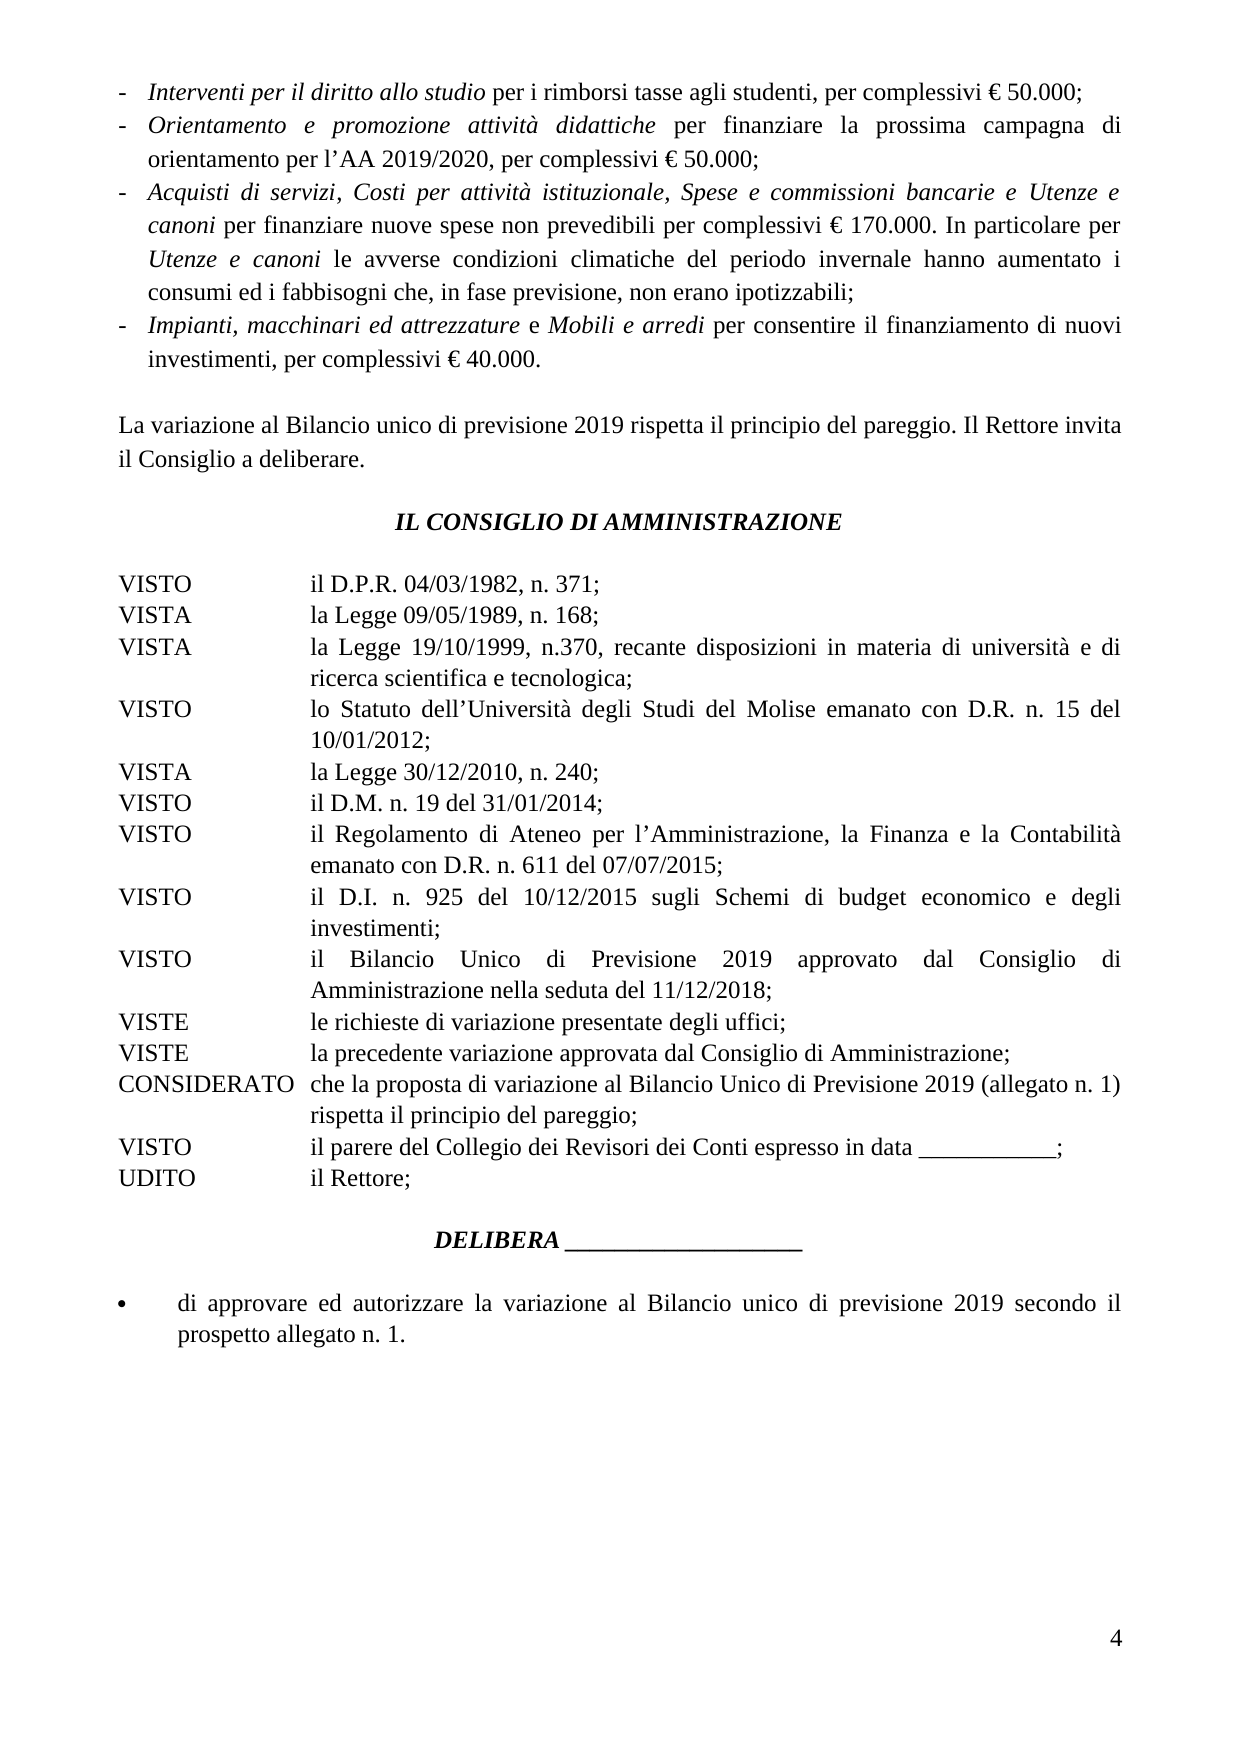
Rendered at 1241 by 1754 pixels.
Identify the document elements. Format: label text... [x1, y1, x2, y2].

text VISTA la Legge 19/10/1999, n.370, recante disposizioni in materia di università e di ricerca scientifica e tecnologica; [118, 630, 1122, 692]
text VISTE la precedente variazione approvata dal Consiglio di Amministrazione; [118, 1036, 1122, 1067]
text VISTO il D.I. n. 925 del 10/12/2015 sugli Schemi di budget economico e degli investimenti; [118, 880, 1122, 942]
text VISTO il Regolamento di Ateneo per l’Amministrazione, la Finanza e la Contabilità emanato con D.R. n. 611 del 07/07/2015; [118, 817, 1122, 880]
text VISTO il D.M. n. 19 del 31/01/2014; [118, 786, 1122, 817]
text IL CONSIGLIO DI AMMINISTRAZIONE [118, 505, 1122, 536]
text VISTO il D.P.R. 04/03/1982, n. 371; [118, 567, 1122, 599]
list di approvare ed autorizzare la variazione al Bilancio unico di previsione 2019 secondo il prospetto allegato n. 1. [118, 1286, 1122, 1349]
text La variazione al Bilancio unico di previsione 2019 rispetta il principio del pareggio. Il Rettore invita il Consiglio a deliberare. [118, 407, 1122, 474]
text VISTO il Bilancio Unico di Previsione 2019 approvato dal Consiglio di Amministrazione nella seduta del 11/12/2018; [118, 942, 1122, 1005]
text VISTO il parere del Collegio dei Revisori dei Conti espresso in data ___________; [118, 1130, 1122, 1161]
list Interventi per il diritto allo studio per i rimborsi tasse agli studenti, per complessivi € 50.000; [118, 74, 1122, 107]
text CONSIDERATO che la proposta di variazione al Bilancio Unico di Previsione 2019 (allegato n. 1) rispetta il principio del pareggio; [118, 1067, 1122, 1130]
text VISTA la Legge 30/12/2010, n. 240; [118, 755, 1122, 786]
list Acquisti di servizi, Costi per attività istituzionale, Spese e commissioni bancarie e Utenze e canoni per finanziare nuove spese non prevedibili per complessivi € 170.000. In particolare per Utenze e canoni le avverse condizioni climatiche del periodo invernale hanno aumentato i consumi ed i fabbisogni che, in fase previsione, non erano ipotizzabili; [118, 174, 1122, 307]
text DELIBERA ___________________ [118, 1224, 1122, 1255]
text UDITO il Rettore; [118, 1161, 1122, 1192]
text VISTA la Legge 09/05/1989, n. 168; [118, 599, 1122, 630]
text VISTO lo Statuto dell’Università degli Studi del Molise emanato con D.R. n. 15 del 10/01/2012; [118, 692, 1122, 755]
list Orientamento e promozione attività didattiche per finanziare la prossima campagna di orientamento per l’AA 2019/2020, per complessivi € 50.000; [118, 107, 1122, 174]
text VISTE le richieste di variazione presentate degli uffici; [118, 1005, 1122, 1036]
list Impianti, macchinari ed attrezzature e Mobili e arredi per consentire il finanziamento di nuovi investimenti, per complessivi € 40.000. [118, 307, 1122, 374]
